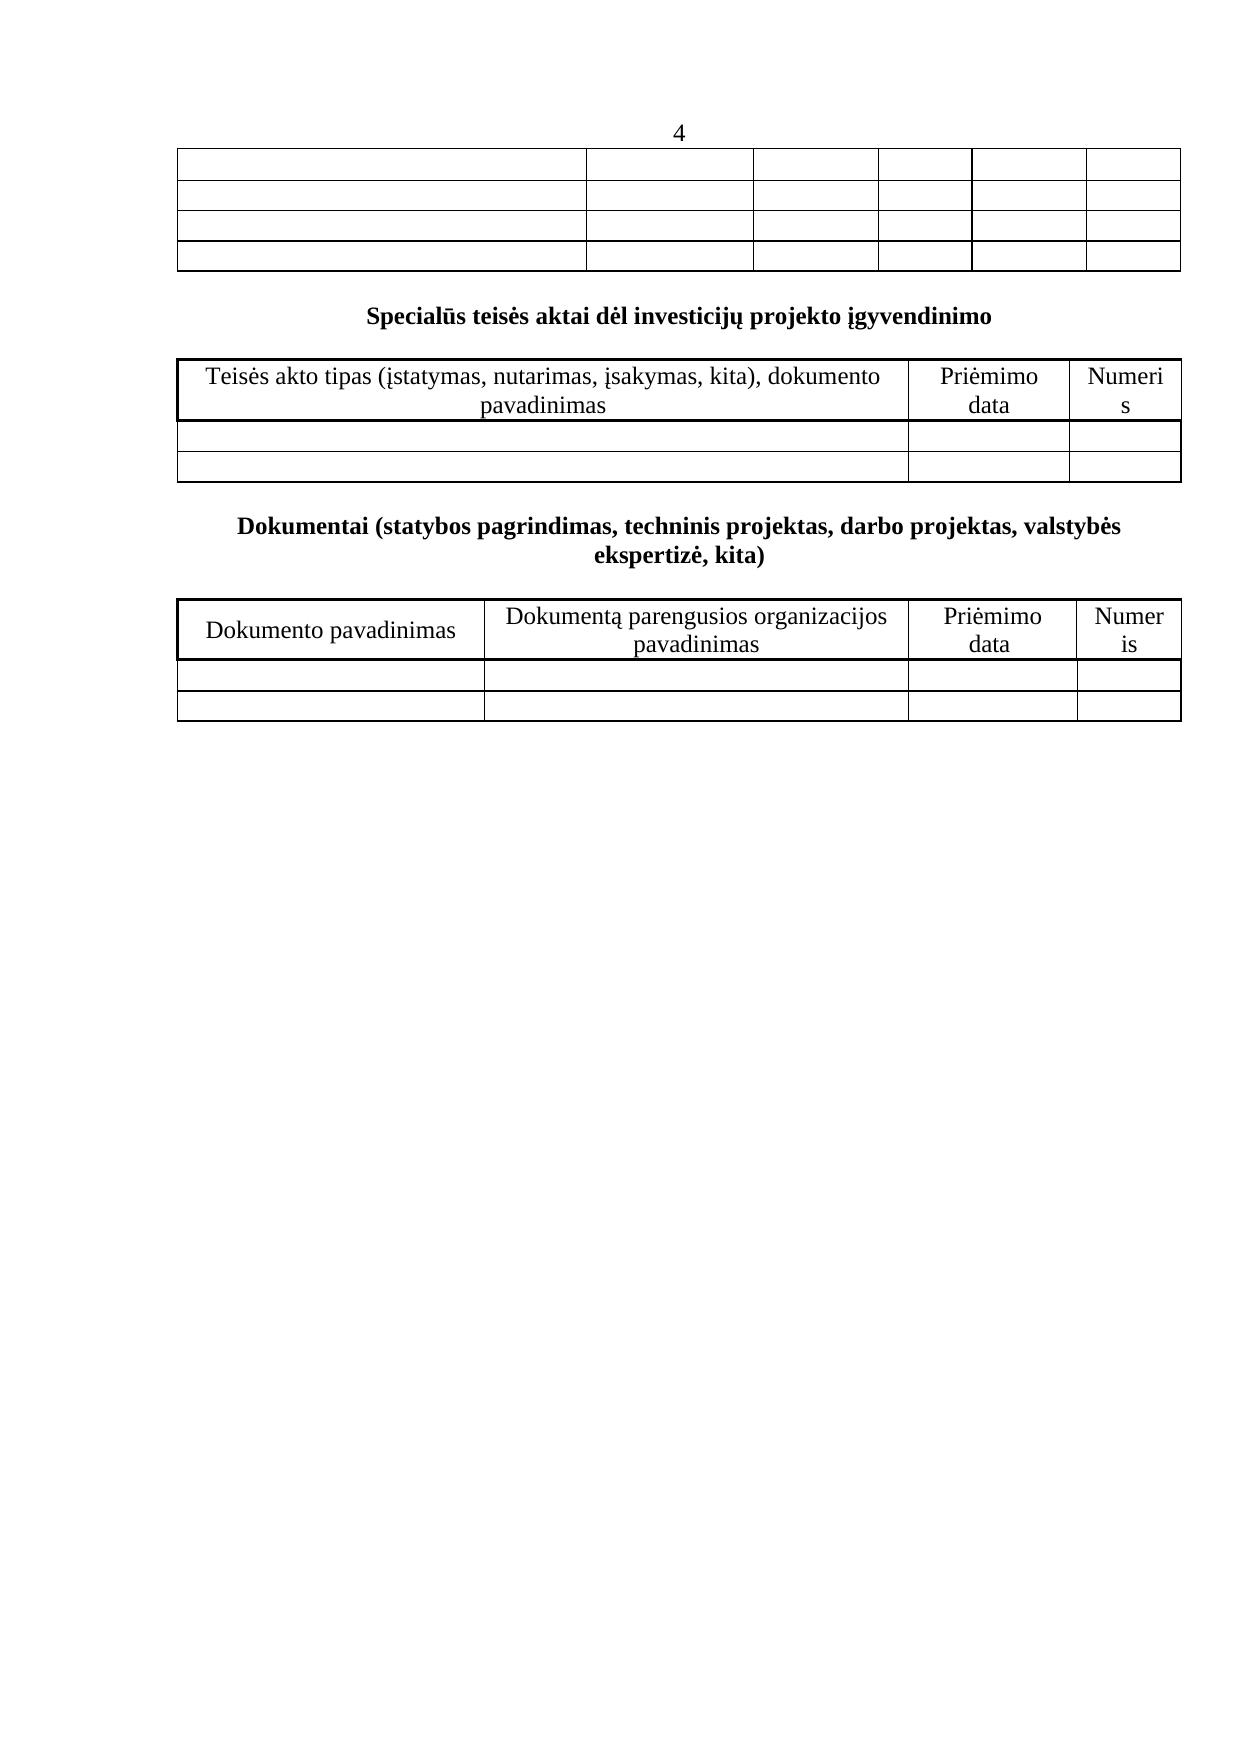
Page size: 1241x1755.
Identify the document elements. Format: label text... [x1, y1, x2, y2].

table_cell [754, 242, 878, 270]
table_cell [909, 422, 1069, 451]
table_cell [1078, 692, 1180, 720]
table_cell [485, 692, 908, 720]
table_cell [1070, 422, 1180, 451]
text Specialūs teisės aktai dėl investicijų projekto įgyvendinimo [177, 301, 1181, 329]
table_cell [1087, 181, 1180, 210]
table_header Teisės akto tipas (įstatymas, nutarimas, įsakymas, kita), dokumento pavadinimas [179, 361, 908, 419]
table_cell [1087, 149, 1180, 179]
table_header Priėmimo data [909, 361, 1069, 419]
table_cell [587, 242, 753, 270]
table_cell [754, 181, 878, 210]
table_cell [1087, 242, 1180, 270]
table_cell [879, 242, 971, 270]
table_cell [909, 452, 1069, 481]
table_cell [754, 149, 878, 179]
table_cell [973, 181, 1086, 210]
table_cell [178, 661, 484, 690]
table_cell [178, 149, 586, 179]
table_cell [754, 211, 878, 240]
table_header Dokumentą parengusios organizacijos pavadinimas [485, 601, 908, 658]
table_cell [178, 452, 908, 481]
table_cell [485, 661, 908, 690]
table_cell [178, 692, 484, 720]
table_cell [1070, 452, 1180, 481]
table_header Numeris [1077, 601, 1181, 658]
table_cell [587, 149, 753, 179]
table_cell [879, 211, 971, 240]
table_cell [178, 181, 586, 210]
table_cell [879, 149, 971, 179]
table_cell [879, 181, 971, 210]
table_cell [178, 211, 586, 240]
table_header Dokumento pavadinimas [179, 601, 484, 658]
table_cell [587, 211, 753, 240]
table_cell [1078, 661, 1180, 690]
table_cell [1087, 211, 1180, 240]
table_cell [973, 211, 1086, 240]
table_header Numeris [1070, 361, 1181, 419]
table_cell [909, 692, 1077, 720]
table_cell [909, 661, 1077, 690]
table_cell [587, 181, 753, 210]
table_cell [178, 242, 586, 270]
table_cell [973, 149, 1086, 179]
text Dokumentai (statybos pagrindimas, techninis projektas, darbo projektas, valstybės ekspertizė, kita) [177, 511, 1181, 569]
table_header Priėmimo data [909, 601, 1076, 658]
table_cell [178, 422, 908, 451]
table_cell [973, 242, 1086, 270]
